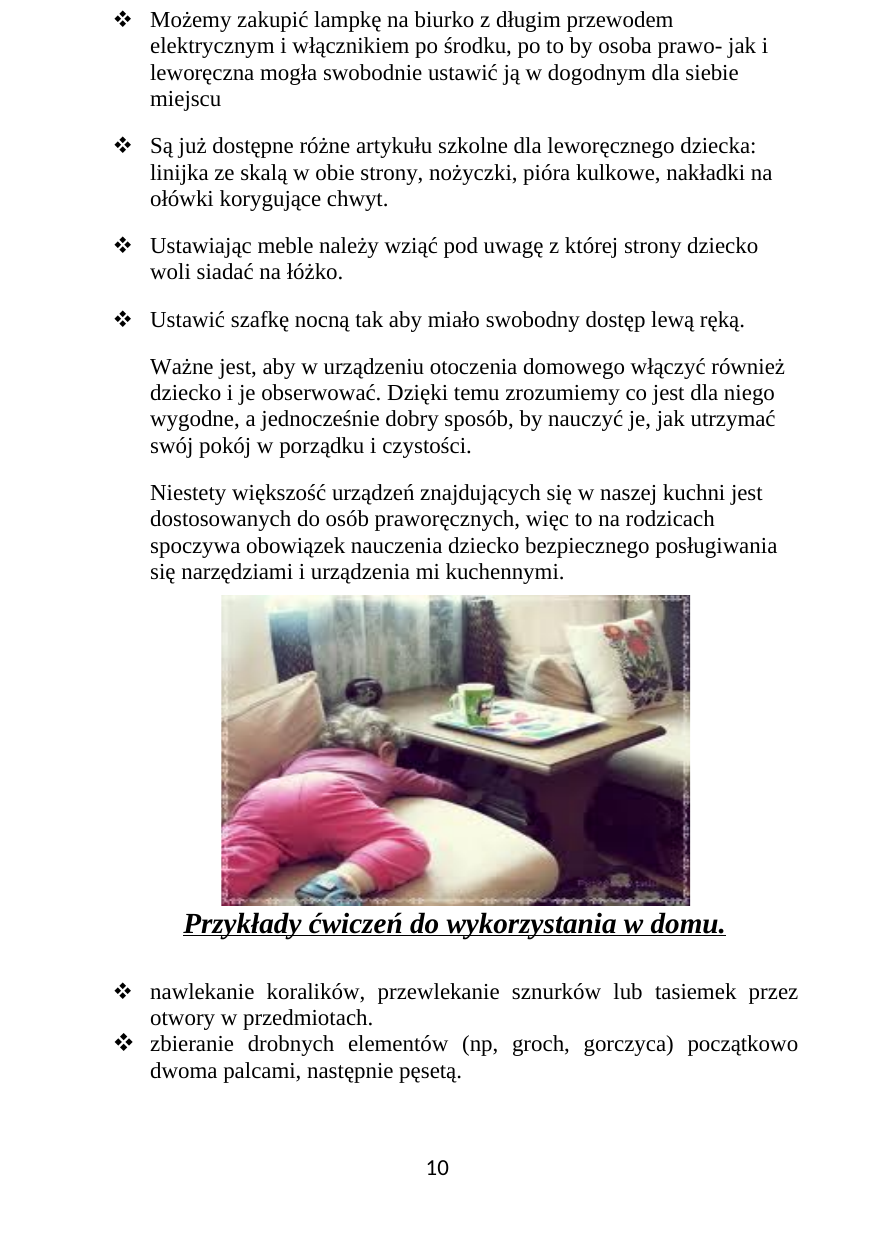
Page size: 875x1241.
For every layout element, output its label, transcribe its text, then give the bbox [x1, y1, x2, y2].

text Niestety większość urządzeń znajdujących się w naszej kuchni jest dostosowanych do osób praworęcznych, więc to na rodzicach spoczywa obowiązek nauczenia dziecko bezpiecznego posługiwania się narzędziami i urządzenia mi kuchennymi. [150, 479, 799, 584]
list Ustawiając meble należy wziąć pod uwagę z której strony dziecko woli siadać na łóżko. [112, 232, 799, 285]
text Przykłady ćwiczeń do wykorzystania w domu. [112, 906, 799, 939]
list zbieranie drobnych elementów (np, groch, gorczyca) początkowo dwoma palcami, następnie pęsetą. [112, 1030, 799, 1083]
list Są już dostępne różne artykułu szkolne dla leworęcznego dziecka: linijka ze skalą w obie strony, nożyczki, pióra kulkowe, nakładki na ołówki korygujące chwyt. [112, 132, 799, 211]
list Ustawić szafkę nocną tak aby miało swobodny dostęp lewą ręką. [112, 306, 799, 332]
list Możemy zakupić lampkę na biurko z długim przewodem elektrycznym i włącznikiem po środku, po to by osoba prawo- jak i leworęczna mogła swobodnie ustawić ją w dogodnym dla siebie miejscu [112, 6, 799, 111]
text Ważne jest, aby w urządzeniu otoczenia domowego włączyć również dziecko i je obserwować. Dzięki temu zrozumiemy co jest dla niego wygodne, a jednocześnie dobry sposób, by nauczyć je, jak utrzymać swój pokój w porządku i czystości. [150, 353, 799, 458]
list nawlekanie koralików, przewlekanie sznurków lub tasiemek przez otwory w przedmiotach. [112, 978, 799, 1030]
